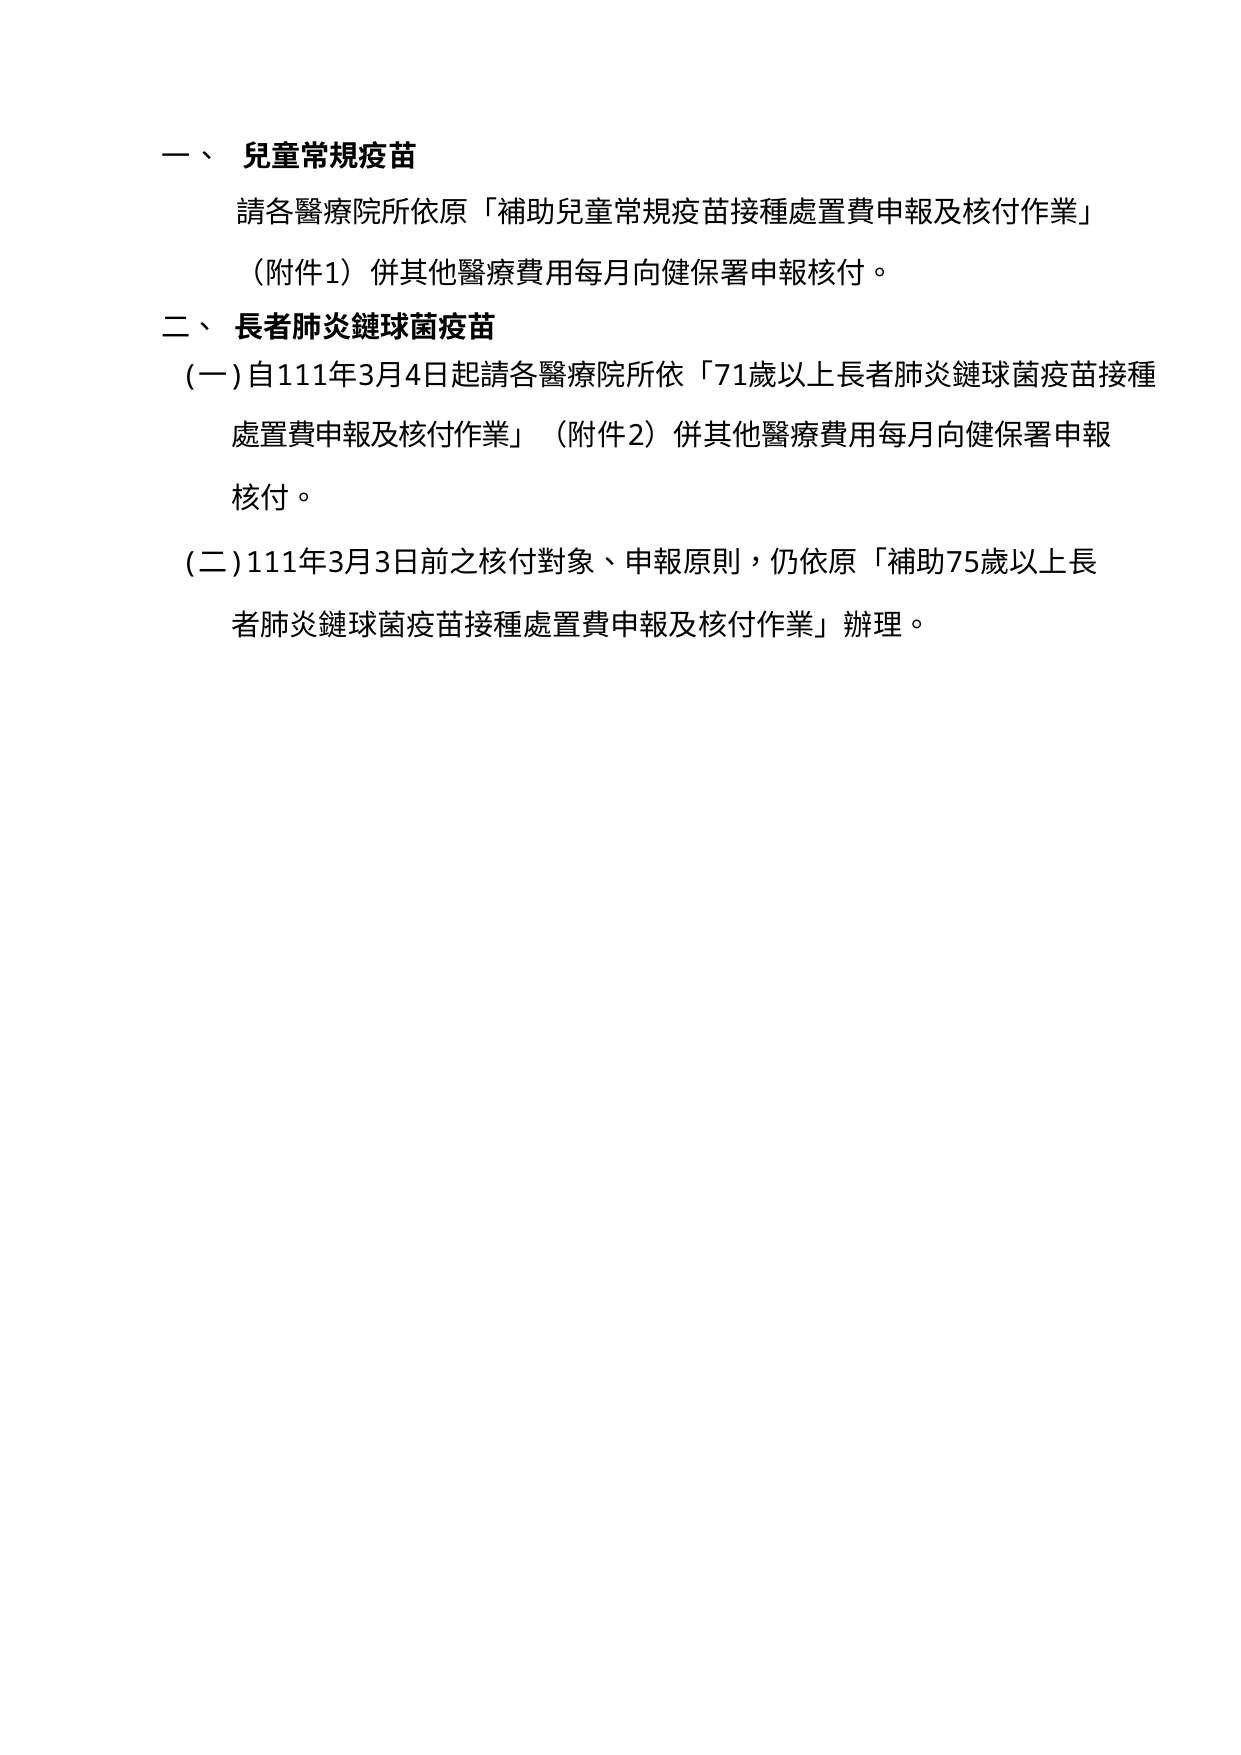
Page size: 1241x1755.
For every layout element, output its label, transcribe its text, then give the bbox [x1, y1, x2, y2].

text 一、 兒童常規疫苗 [161, 129, 1176, 176]
text 處置費申報及核付作業」（附件2）併其他醫療費用每月向健保署申報核付。 [231, 411, 1126, 517]
text (二)111年3月3日前之核付對象、申報原則，仍依原「補助75歲以上長者肺炎鏈球菌疫苗接種處置費申報及核付作業」辦理。 [181, 538, 1126, 644]
text (一)自111年3月4日起請各醫療院所依「71歲以上長者肺炎鏈球菌疫苗接種 [181, 357, 1176, 392]
text （附件1）併其他醫療費用每月向健保署申報核付。二、 長者肺炎鏈球菌疫苗 [161, 249, 893, 346]
text 請各醫療院所依原「補助兒童常規疫苗接種處置費申報及核付作業」 [236, 188, 1176, 230]
